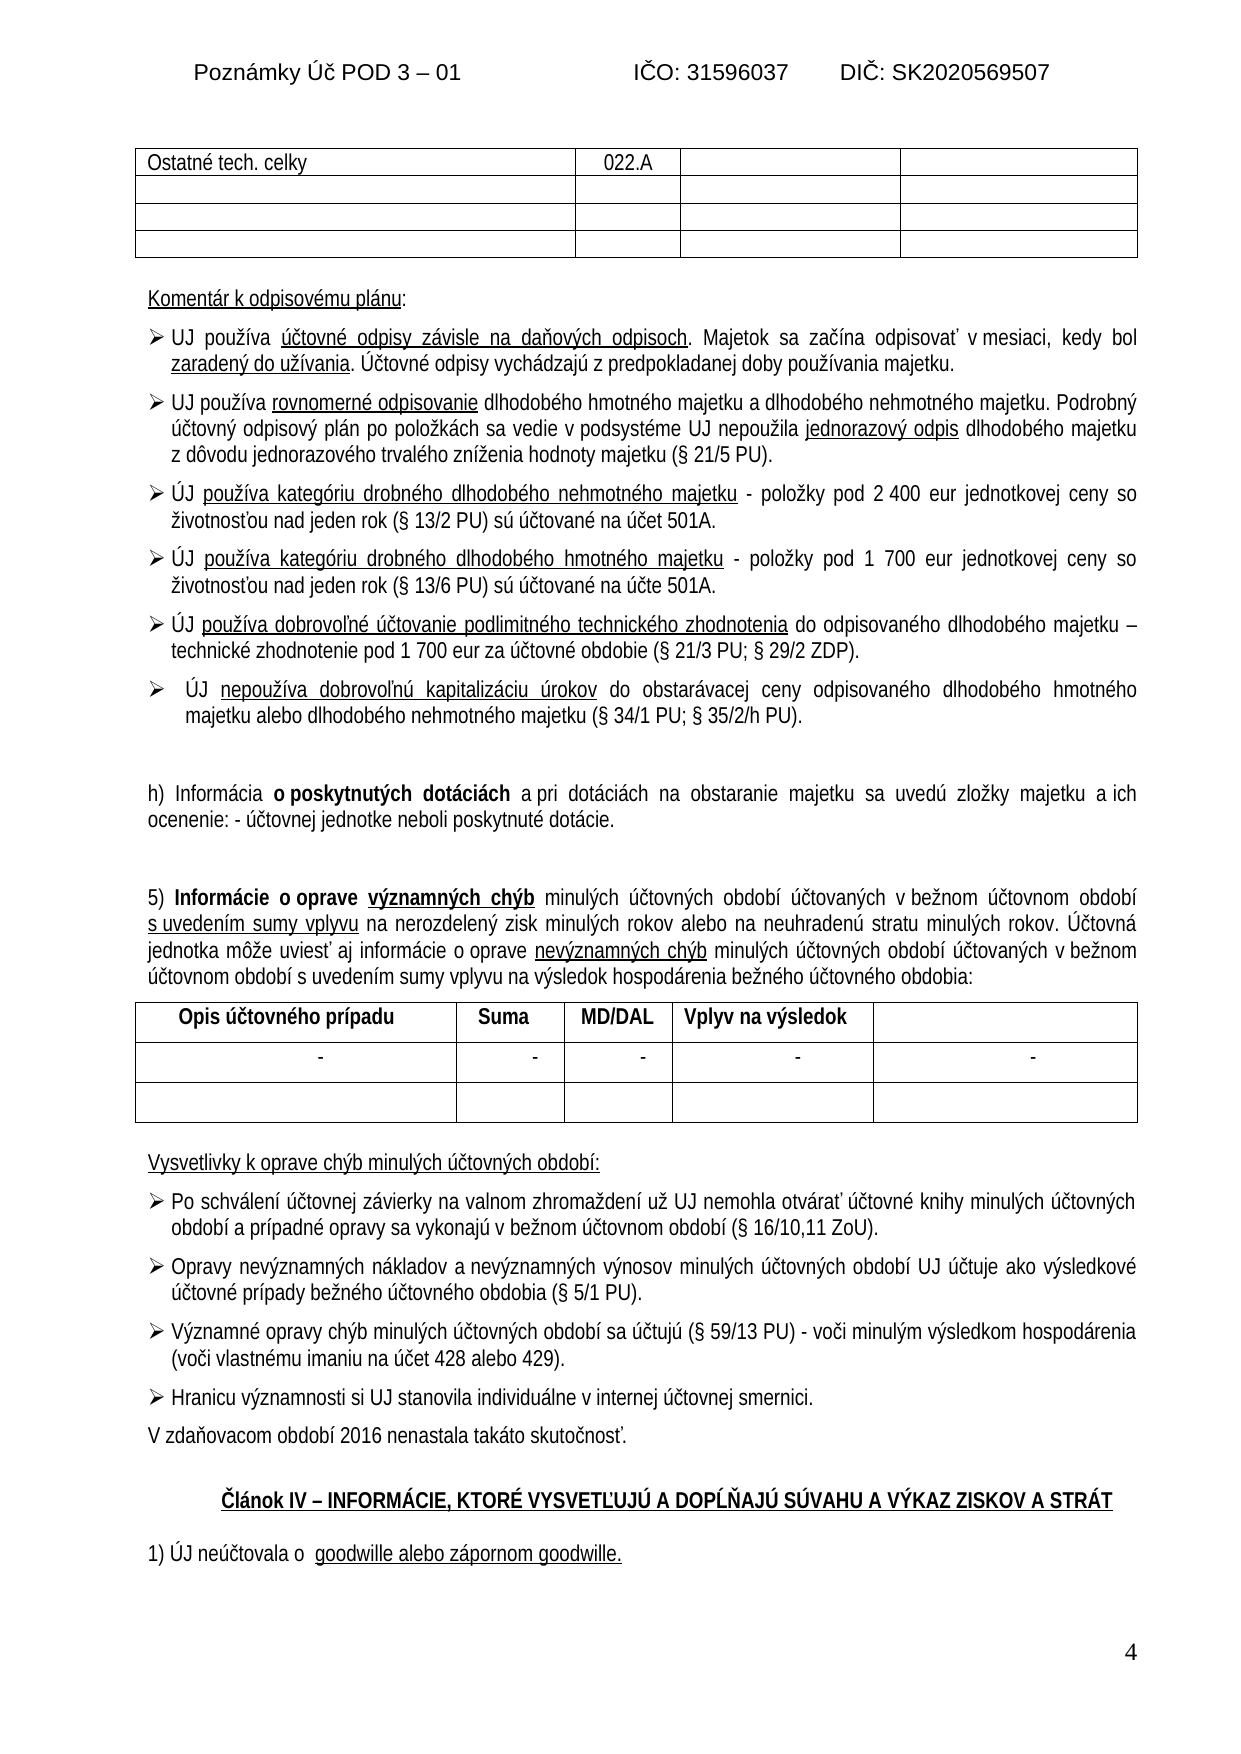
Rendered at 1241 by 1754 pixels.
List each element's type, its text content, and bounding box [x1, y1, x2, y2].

table_cell [681, 176, 900, 202]
table_cell [136, 204, 575, 230]
table_cell [681, 149, 900, 175]
list UJ používa rovnomerné odpisovanie dlhodobého hmotného majetku a dlhodobého nehmotného majetku. Podrobný účtovný odpisový plán po položkách sa vedie v podsystéme UJ nepoužila jednorazový odpis dlhodobého majetku z dôvodu jednorazového trvalého zníženia hodnoty majetku (§ 21/5 PU). [148, 389, 1137, 468]
table_cell [136, 176, 575, 202]
list Opravy nevýznamných nákladov a nevýznamných výnosov minulých účtovných období UJ účtuje ako výsledkové účtovné prípady bežného účtovného obdobia (§ 5/1 PU). [148, 1253, 1137, 1306]
text Článok IV – INFORMÁCIE, KTORÉ VYSVETĽUJÚ A DOPĹŇAJÚ SÚVAHU A VÝKAZ ZISKOV A STRÁT [148, 1487, 1186, 1514]
table_cell [576, 204, 680, 230]
text Komentár k odpisovému plánu: [148, 284, 1137, 311]
text V zdaňovacom období 2016 nenastala takáto skutočnosť. [148, 1422, 1137, 1449]
table_cell [136, 1083, 456, 1122]
list Hranicu významnosti si UJ stanovila individuálne v internej účtovnej smernici. [148, 1383, 1137, 1410]
list Po schválení účtovnej závierky na valnom zhromaždení už UJ nemohla otvárať účtovné knihy minulých účtovných období a prípadné opravy sa vykonajú v bežnom účtovnom období (§ 16/10,11 ZoU). [148, 1188, 1137, 1241]
table_header Suma [457, 1003, 564, 1042]
table_cell [681, 204, 900, 230]
table_header MD/DAL [565, 1003, 672, 1042]
table_cell - [136, 1043, 456, 1082]
table_header [874, 1003, 1137, 1042]
table_cell [565, 1083, 672, 1122]
table_cell [874, 1083, 1137, 1122]
table_cell [901, 204, 1137, 230]
text Vysvetlivky k oprave chýb minulých účtovných období: [148, 1149, 1137, 1175]
table_cell [136, 231, 575, 257]
table_header Vplyv na výsledok [673, 1003, 873, 1042]
table_cell [901, 149, 1137, 175]
list ÚJ používa dobrovoľné účtovanie podlimitného technického zhodnotenia do odpisovaného dlhodobého majetku – technické zhodnotenie pod 1 700 eur za účtovné obdobie (§ 21/3 PU; § 29/2 ZDP). [148, 611, 1137, 663]
table_cell [901, 176, 1137, 202]
table_cell [576, 231, 680, 257]
table_cell [681, 231, 900, 257]
list Významné opravy chýb minulých účtovných období sa účtujú (§ 59/13 PU) - voči minulým výsledkom hospodárenia (voči vlastnému imaniu na účet 428 alebo 429). [148, 1318, 1137, 1371]
table_cell [457, 1083, 564, 1122]
text 1) ÚJ neúčtovala o goodwille alebo zápornom goodwille. [148, 1540, 1137, 1567]
table_cell [901, 231, 1137, 257]
table_cell [874, 1043, 1137, 1082]
table_cell - [565, 1043, 672, 1082]
subtitle h) Informácia o poskytnutých dotáciách a pri dotáciách na obstaranie majetku sa uvedú zložky majetku a ich ocenenie: - účtovnej jednotke neboli poskytnuté dotácie. [148, 780, 1137, 833]
table_cell - [673, 1043, 873, 1082]
list ÚJ nepoužíva dobrovoľnú kapitalizáciu úrokov do obstarávacej ceny odpisovaného dlhodobého hmotného majetku alebo dlhodobého nehmotného majetku (§ 34/1 PU; § 35/2/h PU). [148, 676, 1137, 728]
list ÚJ používa kategóriu drobného dlhodobého hmotného majetku - položky pod 1 700 eur jednotkovej ceny so životnosťou nad jeden rok (§ 13/6 PU) sú účtované na účte 501A. [148, 545, 1137, 598]
table_cell [673, 1083, 873, 1122]
list UJ používa účtovné odpisy závisle na daňových odpisoch. Majetok sa začína odpisovať v mesiaci, kedy bol zaradený do užívania. Účtovné odpisy vychádzajú z predpokladanej doby používania majetku. [148, 323, 1137, 376]
subtitle 5) Informácie o oprave významných chýb minulých účtovných období účtovaných v bežnom účtovnom období s uvedením sumy vplyvu na nerozdelený zisk minulých rokov alebo na neuhradenú stratu minulých rokov. Účtovná jednotka môže uviesť aj informácie o oprave nevýznamných chýb minulých účtovných období účtovaných v bežnom účtovnom období s uvedením sumy vplyvu na výsledok hospodárenia bežného účtovného obdobia: [148, 884, 1137, 989]
table_cell - [457, 1043, 564, 1082]
table_cell [576, 176, 680, 202]
table_header Opis účtovného prípadu [136, 1003, 456, 1042]
table_cell Ostatné tech. celky [136, 149, 575, 175]
list ÚJ používa kategóriu drobného dlhodobého nehmotného majetku - položky pod 2 400 eur jednotkovej ceny so životnosťou nad jeden rok (§ 13/2 PU) sú účtované na účet 501A. [148, 480, 1137, 533]
table_cell 022.A [576, 149, 680, 175]
